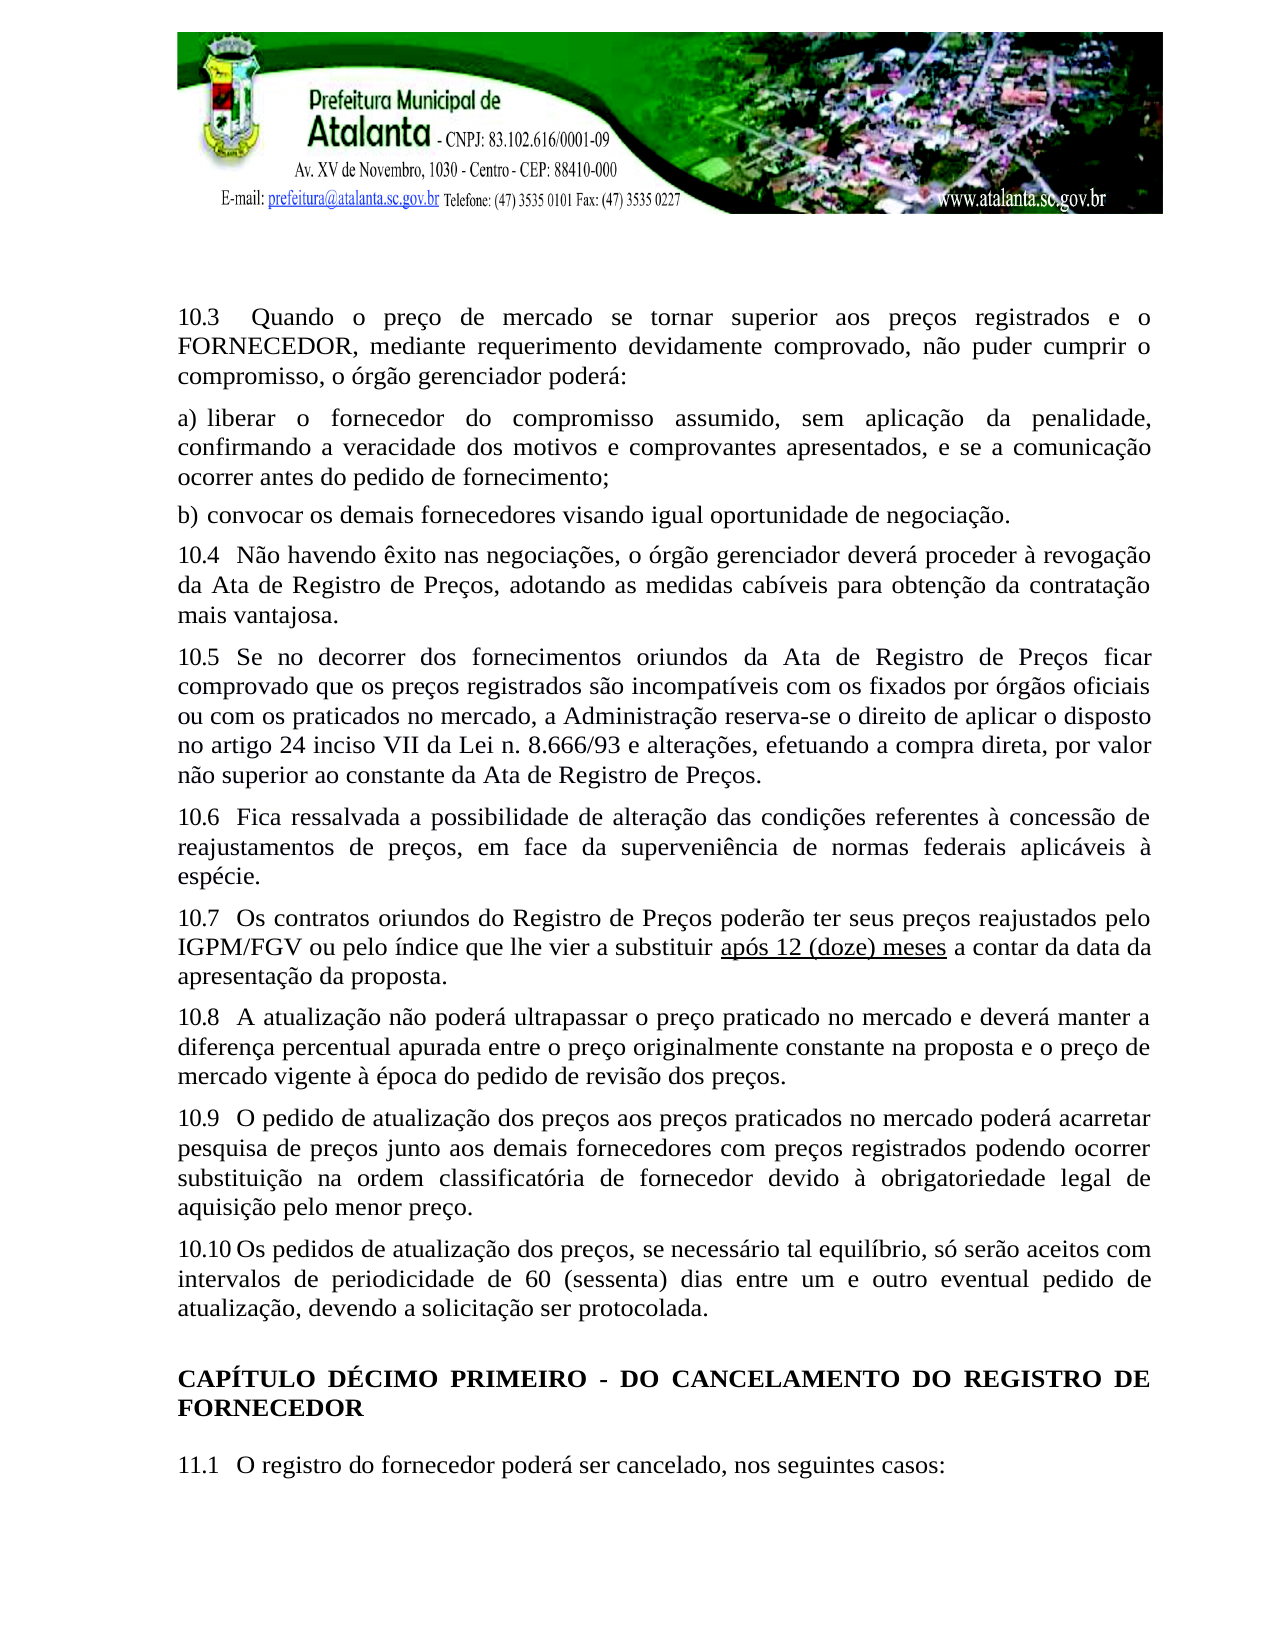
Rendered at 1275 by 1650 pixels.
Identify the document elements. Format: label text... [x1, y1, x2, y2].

list Os contratos oriundos do Registro de Preços poderão ter seus preços reajustados pelo IGPM/FGV ou pelo índice que lhe vier a substituir após 12 (doze) meses a contar da data da apresentação da proposta. [177, 903, 1152, 990]
list Não havendo êxito nas negociações, o órgão gerenciador deverá proceder à revogação da Ata de Registro de Preços, adotando as medidas cabíveis para obtenção da contratação mais vantajosa. [177, 541, 1152, 628]
list convocar os demais fornecedores visando igual oportunidade de negociação. [177, 504, 1152, 528]
picture [177, 32, 1163, 215]
list liberar o fornecedor do compromisso assumido, sem aplicação da penalidade, confirmando a veracidade dos motivos e comprovantes apresentados, e se a comunicação ocorrer antes do pedido de fornecimento; [177, 403, 1152, 491]
list Quando o preço de mercado se tornar superior aos preços registrados e o FORNECEDOR, mediante requerimento devidamente comprovado, não puder cumprir o compromisso, o órgão gerenciador poderá: [177, 302, 1152, 389]
list O registro do fornecedor poderá ser cancelado, nos seguintes casos: [177, 1451, 1152, 1479]
list O pedido de atualização dos preços aos preços praticados no mercado poderá acarretar pesquisa de preços junto aos demais fornecedores com preços registrados podendo ocorrer substituição na ordem classificatória de fornecedor devido à obrigatoriedade legal de aquisição pelo menor preço. [177, 1103, 1152, 1221]
list A atualização não poderá ultrapassar o preço praticado no mercado e deverá manter a diferença percentual apurada entre o preço originalmente constante na proposta e o preço de mercado vigente à época do pedido de revisão dos preços. [177, 1002, 1152, 1090]
subtitle CAPÍTULO DÉCIMO PRIMEIRO - DO CANCELAMENTO DO REGISTRO DE FORNECEDOR [177, 1364, 1152, 1422]
list Fica ressalvada a possibilidade de alteração das condições referentes à concessão de reajustamentos de preços, em face da superveniência de normas federais aplicáveis à espécie. [177, 802, 1152, 890]
list Os pedidos de atualização dos preços, se necessário tal equilíbrio, só serão aceitos com intervalos de periodicidade de 60 (sessenta) dias entre um e outro eventual pedido de atualização, devendo a solicitação ser protocolada. [177, 1234, 1152, 1322]
list Se no decorrer dos fornecimentos oriundos da Ata de Registro de Preços ficar comprovado que os preços registrados são incompatíveis com os fixados por órgãos oficiais ou com os praticados no mercado, a Administração reserva-se o direito de aplicar o disposto no artigo 24 inciso VII da Lei n. 8.666/93 e alterações, efetuando a compra direta, por valor não superior ao constante da Ata de Registro de Preços. [177, 642, 1152, 789]
